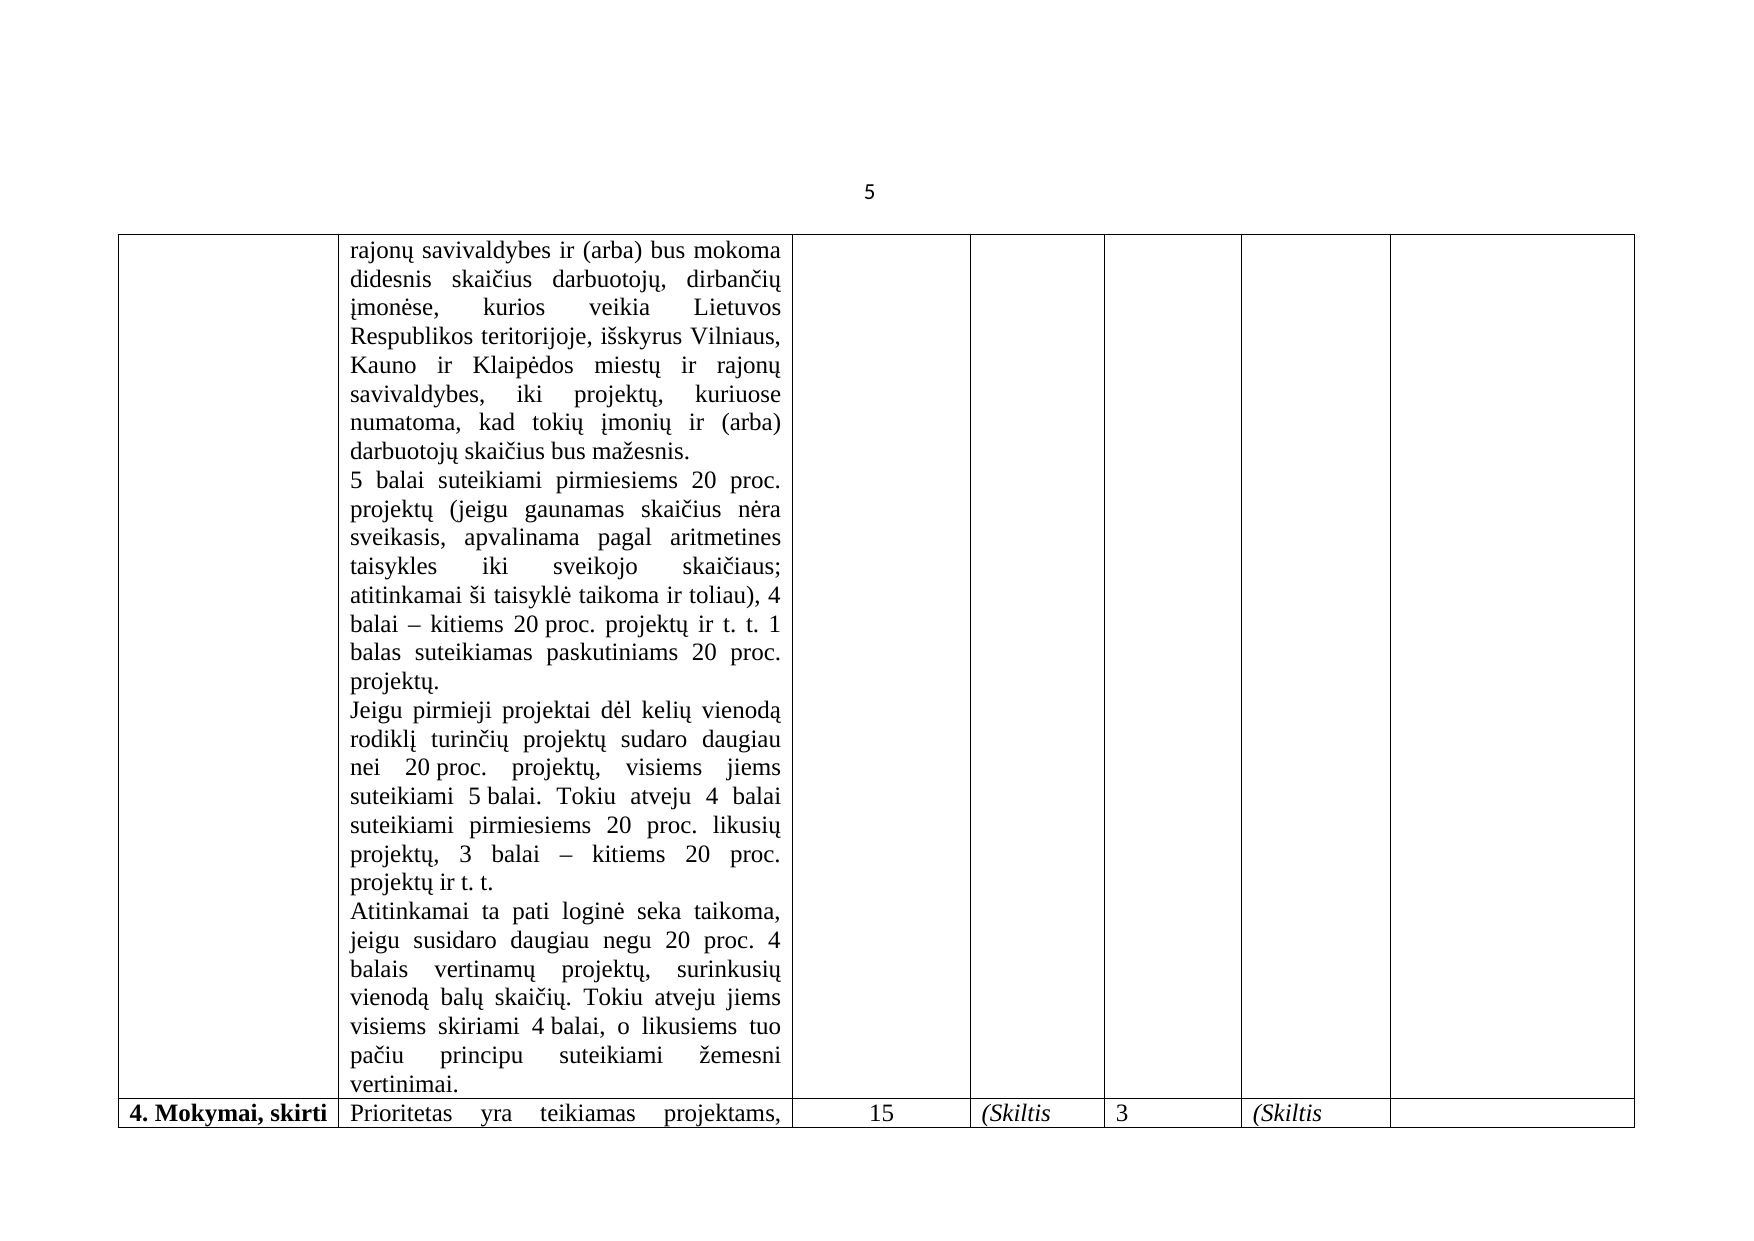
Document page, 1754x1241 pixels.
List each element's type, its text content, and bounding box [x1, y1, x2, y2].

table_cell rajonų savivaldybes ir (arba) bus mokoma didesnis skaičius darbuotojų, dirbančių įmonėse, kurios veikia Lietuvos Respublikos teritorijoje, išskyrus Vilniaus, Kauno ir Klaipėdos miestų ir rajonų savivaldybes, iki projektų, kuriuose numatoma, kad tokių įmonių ir (arba) darbuotojų skaičius bus mažesnis. 5 balai suteikiami pirmiesiems 20 proc. projektų (jeigu gaunamas skaičius nėra sveikasis, apvalinama pagal aritmetines taisykles iki sveikojo skaičiaus; atitinkamai ši taisyklė taikoma ir toliau), 4 balai – kitiems 20 proc. projektų ir t. t. 1 balas suteikiamas paskutiniams 20 proc. projektų. Jeigu pirmieji projektai dėl kelių vienodą rodiklį turinčių projektų sudaro daugiau nei 20 proc. projektų, visiems jiems suteikiami 5 balai. Tokiu atveju 4 balai suteikiami pirmiesiems 20 proc. likusių projektų, 3 balai – kitiems 20 proc. projektų ir t. t. Atitinkamai ta pati loginė seka taikoma, jeigu susidaro daugiau negu 20 proc. 4 balais vertinamų projektų, surinkusių vienodą balų skaičių. Tokiu atveju jiems visiems skiriami 4 balai, o likusiems tuo pačiu principu suteikiami žemesni vertinimai. [339, 235, 792, 1097]
table_cell 15 [793, 1099, 970, 1127]
table_cell [1391, 1099, 1634, 1127]
table_cell [971, 235, 1104, 1097]
table_cell Prioritetas yra teikiamas projektams, [339, 1099, 792, 1127]
table_cell (Skiltis [971, 1099, 1104, 1127]
table_cell [793, 235, 970, 1097]
table_cell [1391, 235, 1634, 1097]
table_cell [119, 235, 338, 1097]
table_cell 3 [1105, 1099, 1241, 1127]
table_cell [1242, 235, 1390, 1097]
table_cell [1105, 235, 1241, 1097]
table_cell (Skiltis [1242, 1099, 1390, 1127]
table_cell 4. Mokymai, skirti [119, 1099, 338, 1127]
